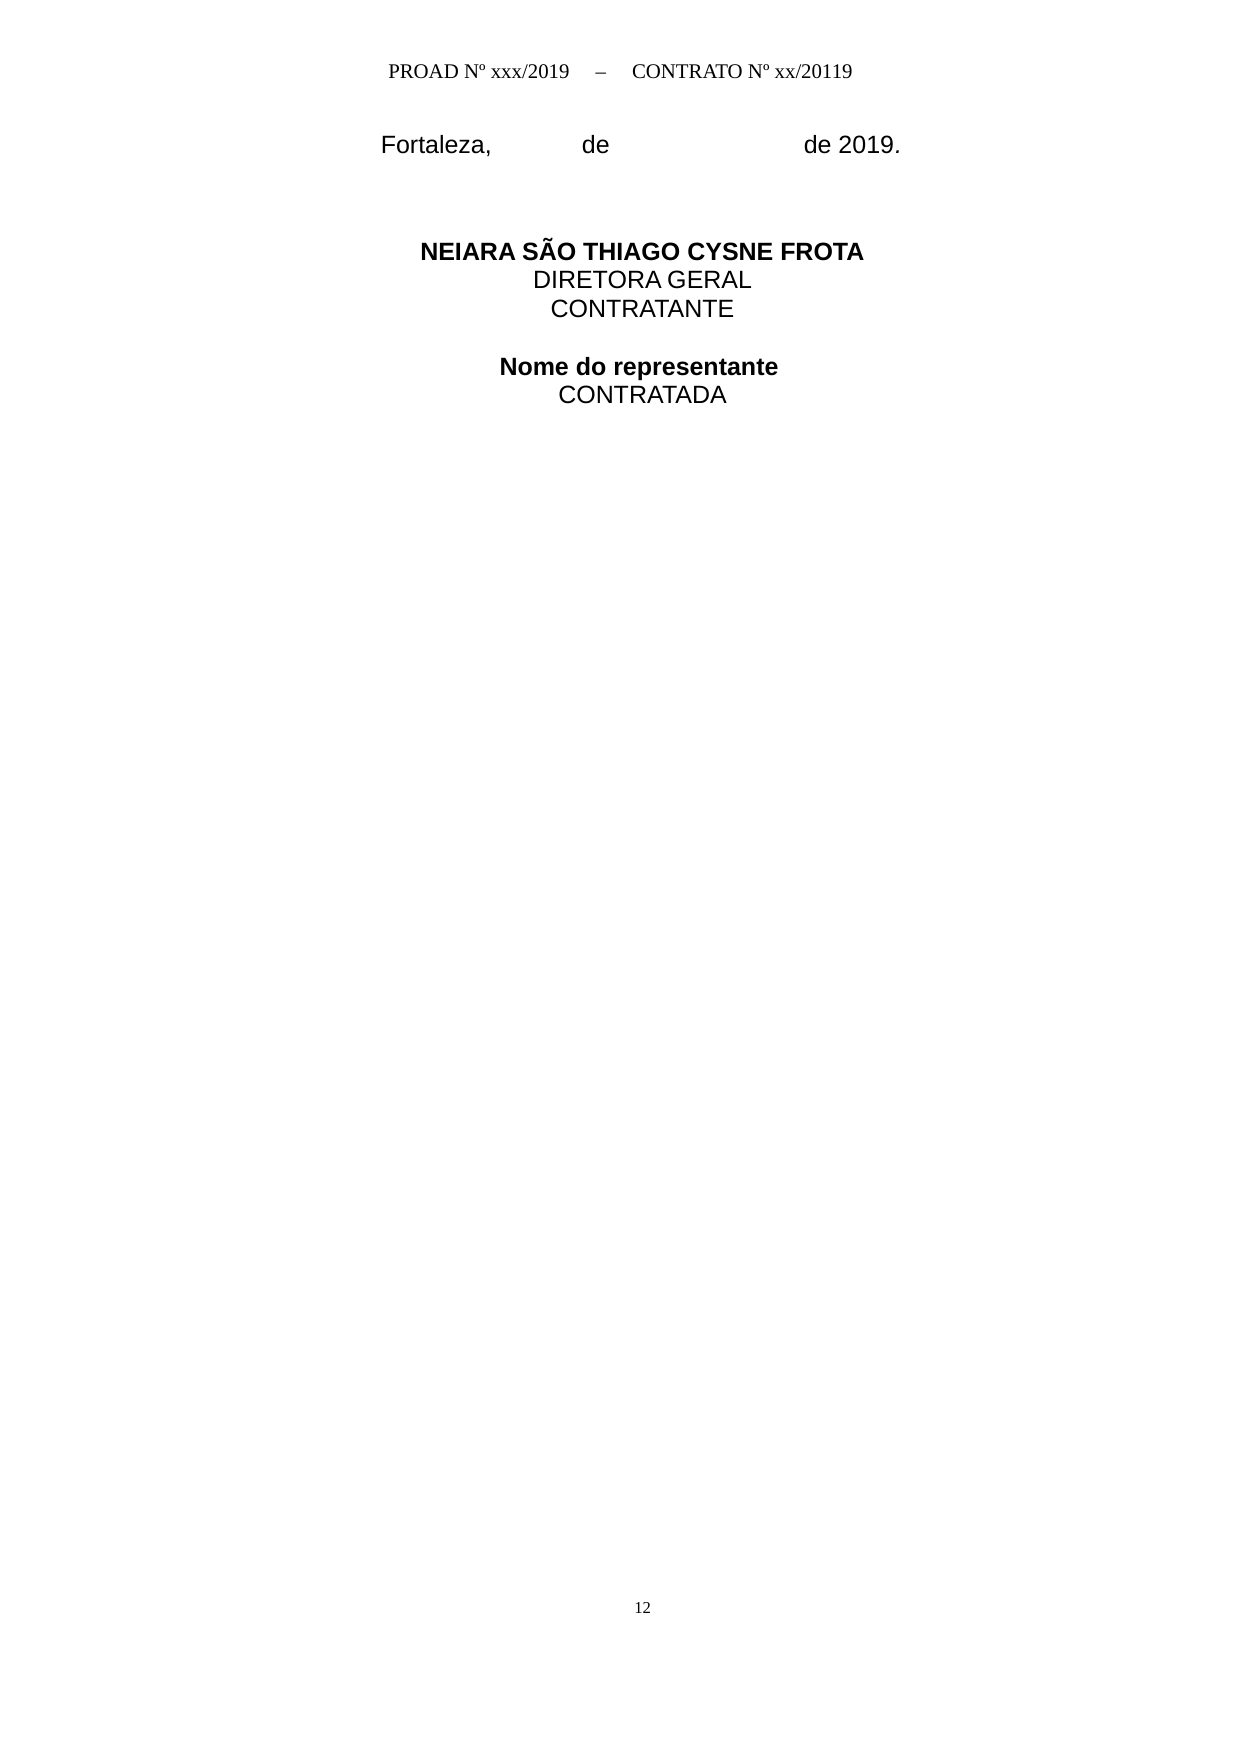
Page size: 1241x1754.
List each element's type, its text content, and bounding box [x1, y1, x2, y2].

text Nome do representante [177, 352, 1107, 381]
text DIRETORA GERAL [177, 266, 1107, 294]
text NEIARA SÃO THIAGO CYSNE FROTA [177, 237, 1107, 266]
subtitle Fortaleza, de de 2019. [177, 130, 1107, 159]
text CONTRATANTE [177, 294, 1107, 323]
text CONTRATADA [177, 381, 1107, 409]
